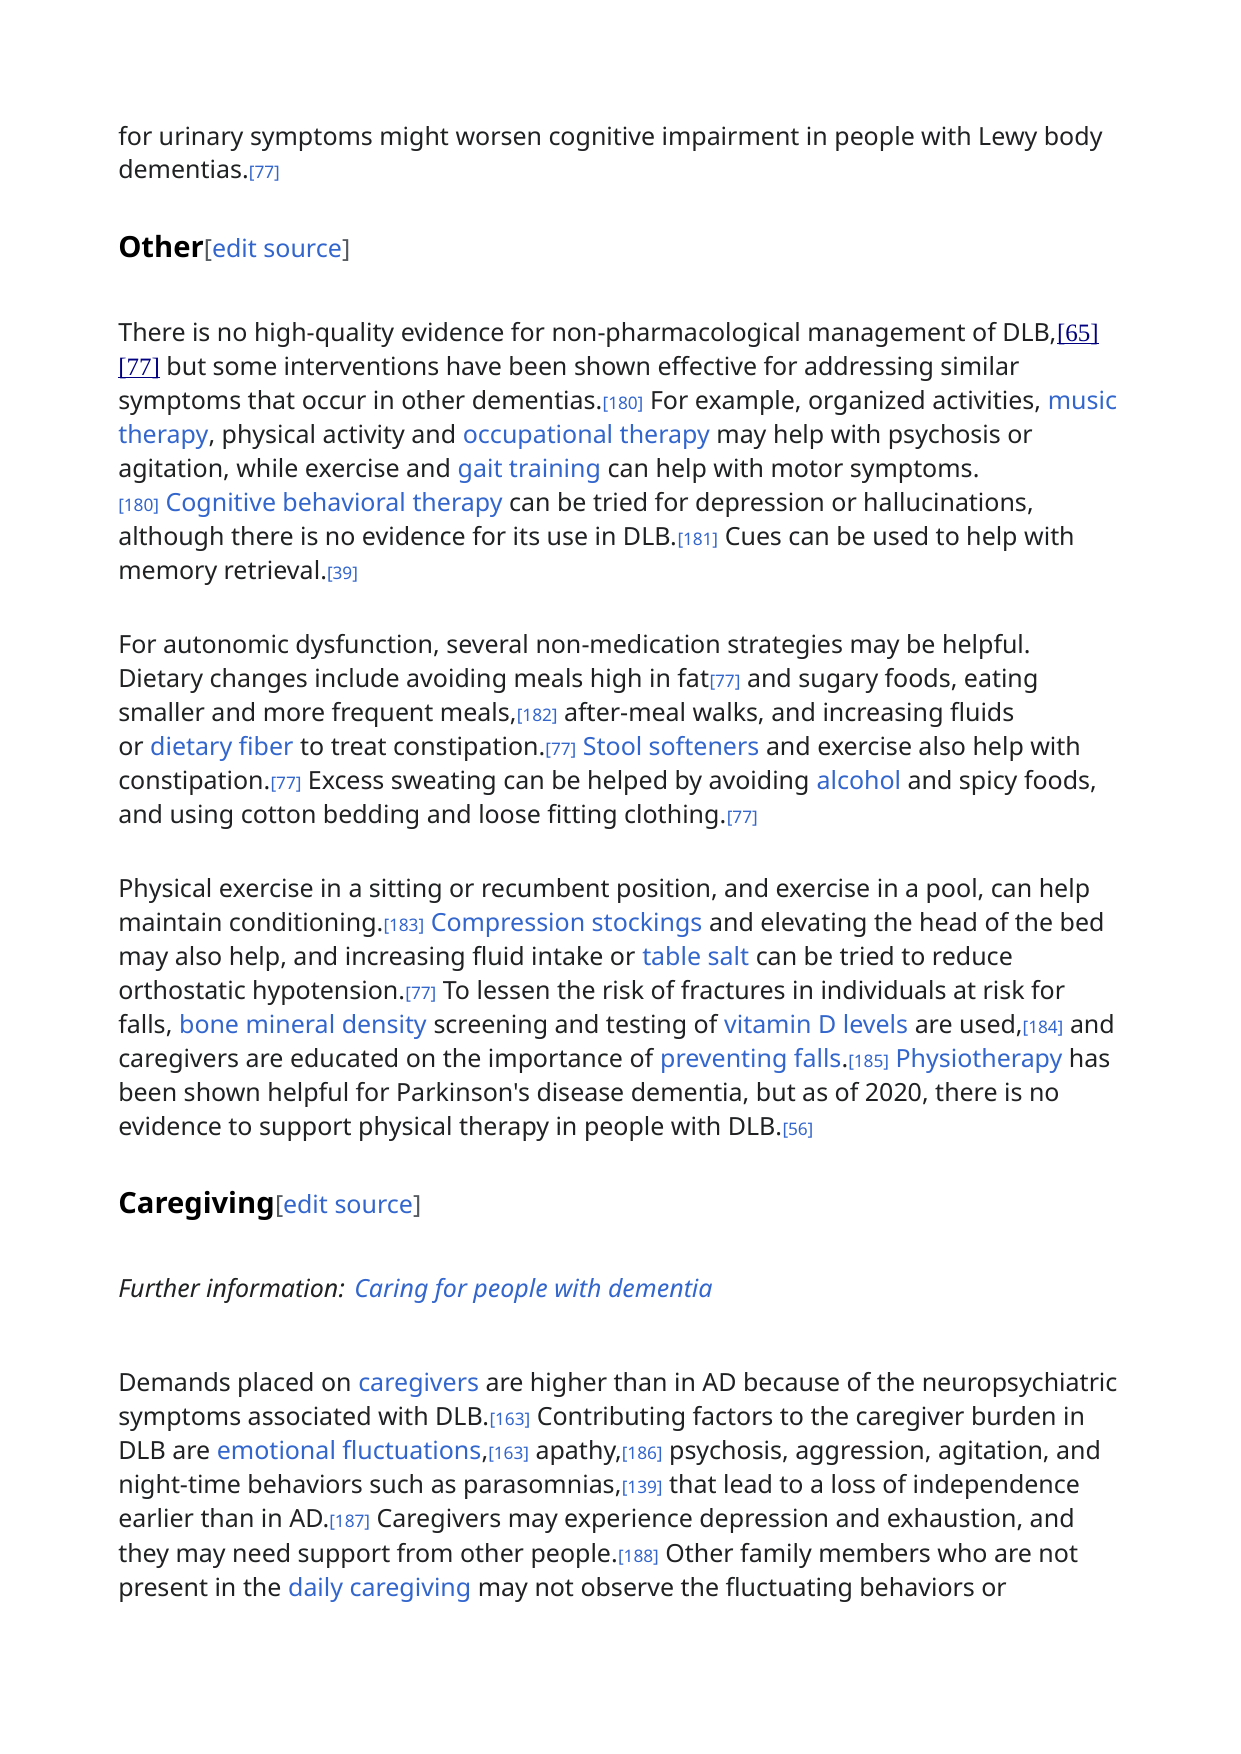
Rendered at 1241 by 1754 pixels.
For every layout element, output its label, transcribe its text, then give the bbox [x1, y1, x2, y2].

subtitle Caregiving[edit source] [118, 1182, 1122, 1222]
text Further information: Caring for people with dementia [118, 1271, 1122, 1305]
text There is no high-quality evidence for non-pharmacological management of DLB,[65][77] but some interventions have been shown effective for addressing similar symptoms that occur in other dementias.[180] For example, organized activities, music therapy, physical activity and occupational therapy may help with psychosis or agitation, while exercise and gait training can help with motor symptoms.[180] Cognitive behavioral therapy can be tried for depression or hallucinations, although there is no evidence for its use in DLB.[181] Cues can be used to help with memory retrieval.[39] [118, 314, 1122, 587]
subtitle Other[edit source] [118, 226, 1122, 266]
text for urinary symptoms might worsen cognitive impairment in people with Lewy body dementias.[77] [118, 118, 1122, 186]
text For autonomic dysfunction, several non-medication strategies may be helpful. Dietary changes include avoiding meals high in fat[77] and sugary foods, eating smaller and more frequent meals,[182] after-meal walks, and increasing fluids or dietary fiber to treat constipation.[77] Stool softeners and exercise also help with constipation.[77] Excess sweating can be helped by avoiding alcohol and spicy foods, and using cotton bedding and loose fitting clothing.[77] [118, 626, 1122, 831]
text Physical exercise in a sitting or recumbent position, and exercise in a pool, can help maintain conditioning.[183] Compression stockings and elevating the head of the bed may also help, and increasing fluid intake or table salt can be tried to reduce orthostatic hypotension.[77] To lessen the risk of fractures in individuals at risk for falls, bone mineral density screening and testing of vitamin D levels are used,[184] and caregivers are educated on the importance of preventing falls.[185] Physiotherapy has been shown helpful for Parkinson's disease dementia, but as of 2020, there is no evidence to support physical therapy in people with DLB.[56] [118, 870, 1122, 1143]
text Demands placed on caregivers are higher than in AD because of the neuropsychiatric symptoms associated with DLB.[163] Contributing factors to the caregiver burden in DLB are emotional fluctuations,[163] apathy,[186] psychosis, aggression, agitation, and night-time behaviors such as parasomnias,[139] that lead to a loss of independence earlier than in AD.[187] Caregivers may experience depression and exhaustion, and they may need support from other people.[188] Other family members who are not present in the daily caregiving may not observe the fluctuating behaviors or [118, 1365, 1122, 1603]
